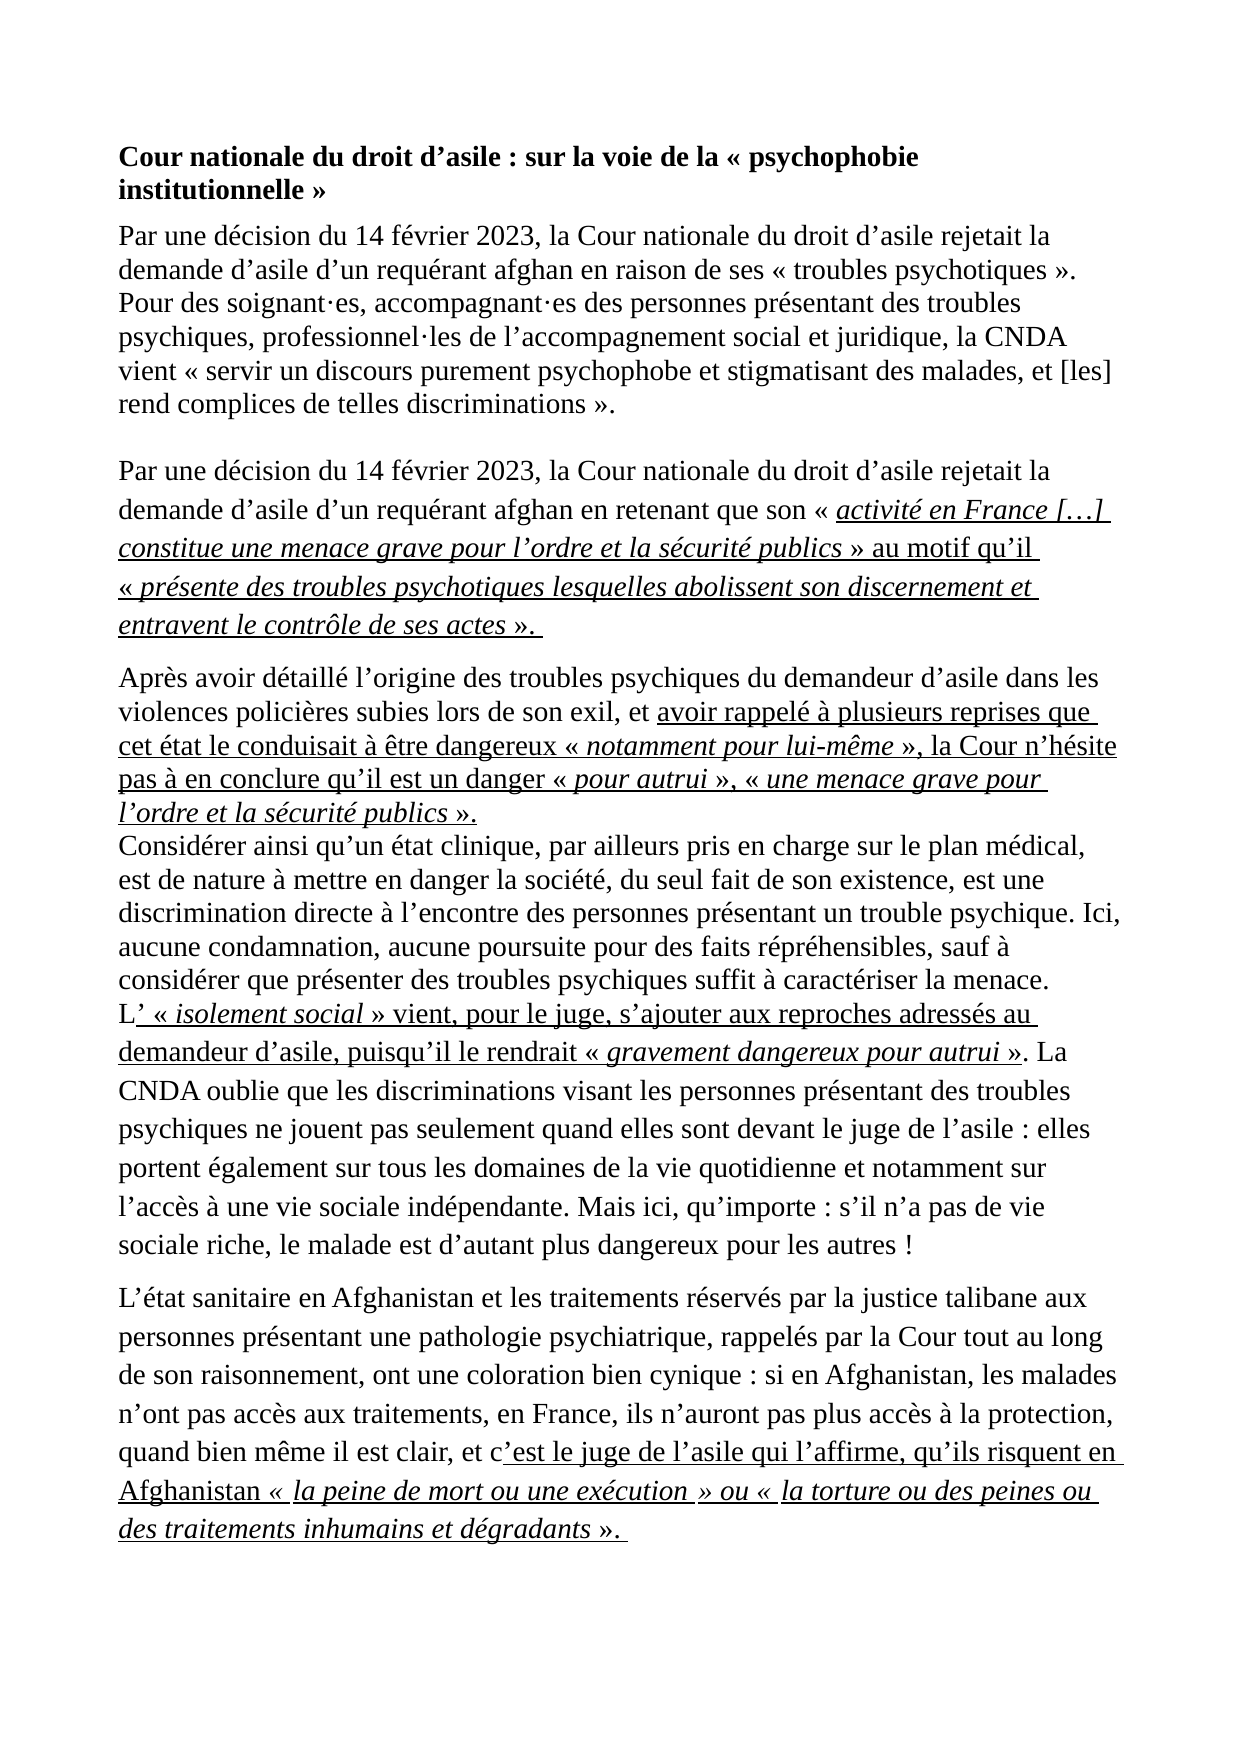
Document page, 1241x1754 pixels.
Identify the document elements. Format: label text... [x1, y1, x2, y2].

text L’ « isolement social » vient, pour le juge, s’ajouter aux reproches adressés au demandeur d’asile, puisqu’il le rendrait « gravement dangereux pour autrui ». La CNDA oublie que les discriminations visant les personnes présentant des troubles psychiques ne jouent pas seulement quand elles sont devant le juge de l’asile : elles portent également sur tous les domaines de la vie quotidienne et notamment sur l’accès à une vie sociale indépendante. Mais ici, qu’importe : s’il n’a pas de vie sociale riche, le malade est d’autant plus dangereux pour les autres ! [118, 996, 1122, 1261]
subtitle Cour nationale du droit d’asile : sur la voie de la « psychophobie institutionnelle » [118, 139, 1122, 206]
text Par une décision du 14 février 2023, la Cour nationale du droit d’asile rejetait la demande d’asile d’un requérant afghan en retenant que son « activité en France […] constitue une menace grave pour l’ordre et la sécurité publics » au motif qu’il « présente des troubles psychotiques lesquelles abolissent son discernement et entravent le contrôle de ses actes ». [118, 453, 1122, 641]
text Considérer ainsi qu’un état clinique, par ailleurs pris en charge sur le plan médical, est de nature à mettre en danger la société, du seul fait de son existence, est une discrimination directe à l’encontre des personnes présentant un trouble psychique. Ici, aucune condamnation, aucune poursuite pour des faits répréhensibles, sauf à considérer que présenter des troubles psychiques suffit à caractériser la menace. [118, 828, 1122, 996]
text Après avoir détaillé l’origine des troubles psychiques du demandeur d’asile dans les violences policières subies lors de son exil, et avoir rappelé à plusieurs reprises que cet état le conduisait à être dangereux « notamment pour lui-même », la Cour n’hésite pas à en conclure qu’il est un danger « pour autrui », « une menace grave pour l’ordre et la sécurité publics ». [118, 661, 1122, 828]
text Par une décision du 14 février 2023, la Cour nationale du droit d’asile rejetait la demande d’asile d’un requérant afghan en raison de ses « troubles psychotiques ». Pour des soignant·es, accompagnant·es des personnes présentant des troubles psychiques, professionnel·les de l’accompagnement social et juridique, la CNDA vient « servir un discours purement psychophobe et stigmatisant des malades, et [les] rend complices de telles discriminations ». [118, 218, 1122, 420]
text L’état sanitaire en Afghanistan et les traitements réservés par la justice talibane aux personnes présentant une pathologie psychiatrique, rappelés par la Cour tout au long de son raisonnement, ont une coloration bien cynique : si en Afghanistan, les malades n’ont pas accès aux traitements, en France, ils n’auront pas plus accès à la protection, quand bien même il est clair, et c’est le juge de l’asile qui l’affirme, qu’ils risquent en Afghanistan « la peine de mort ou une exécution » ou « la torture ou des peines ou des traitements inhumains et dégradants ». [118, 1280, 1122, 1545]
